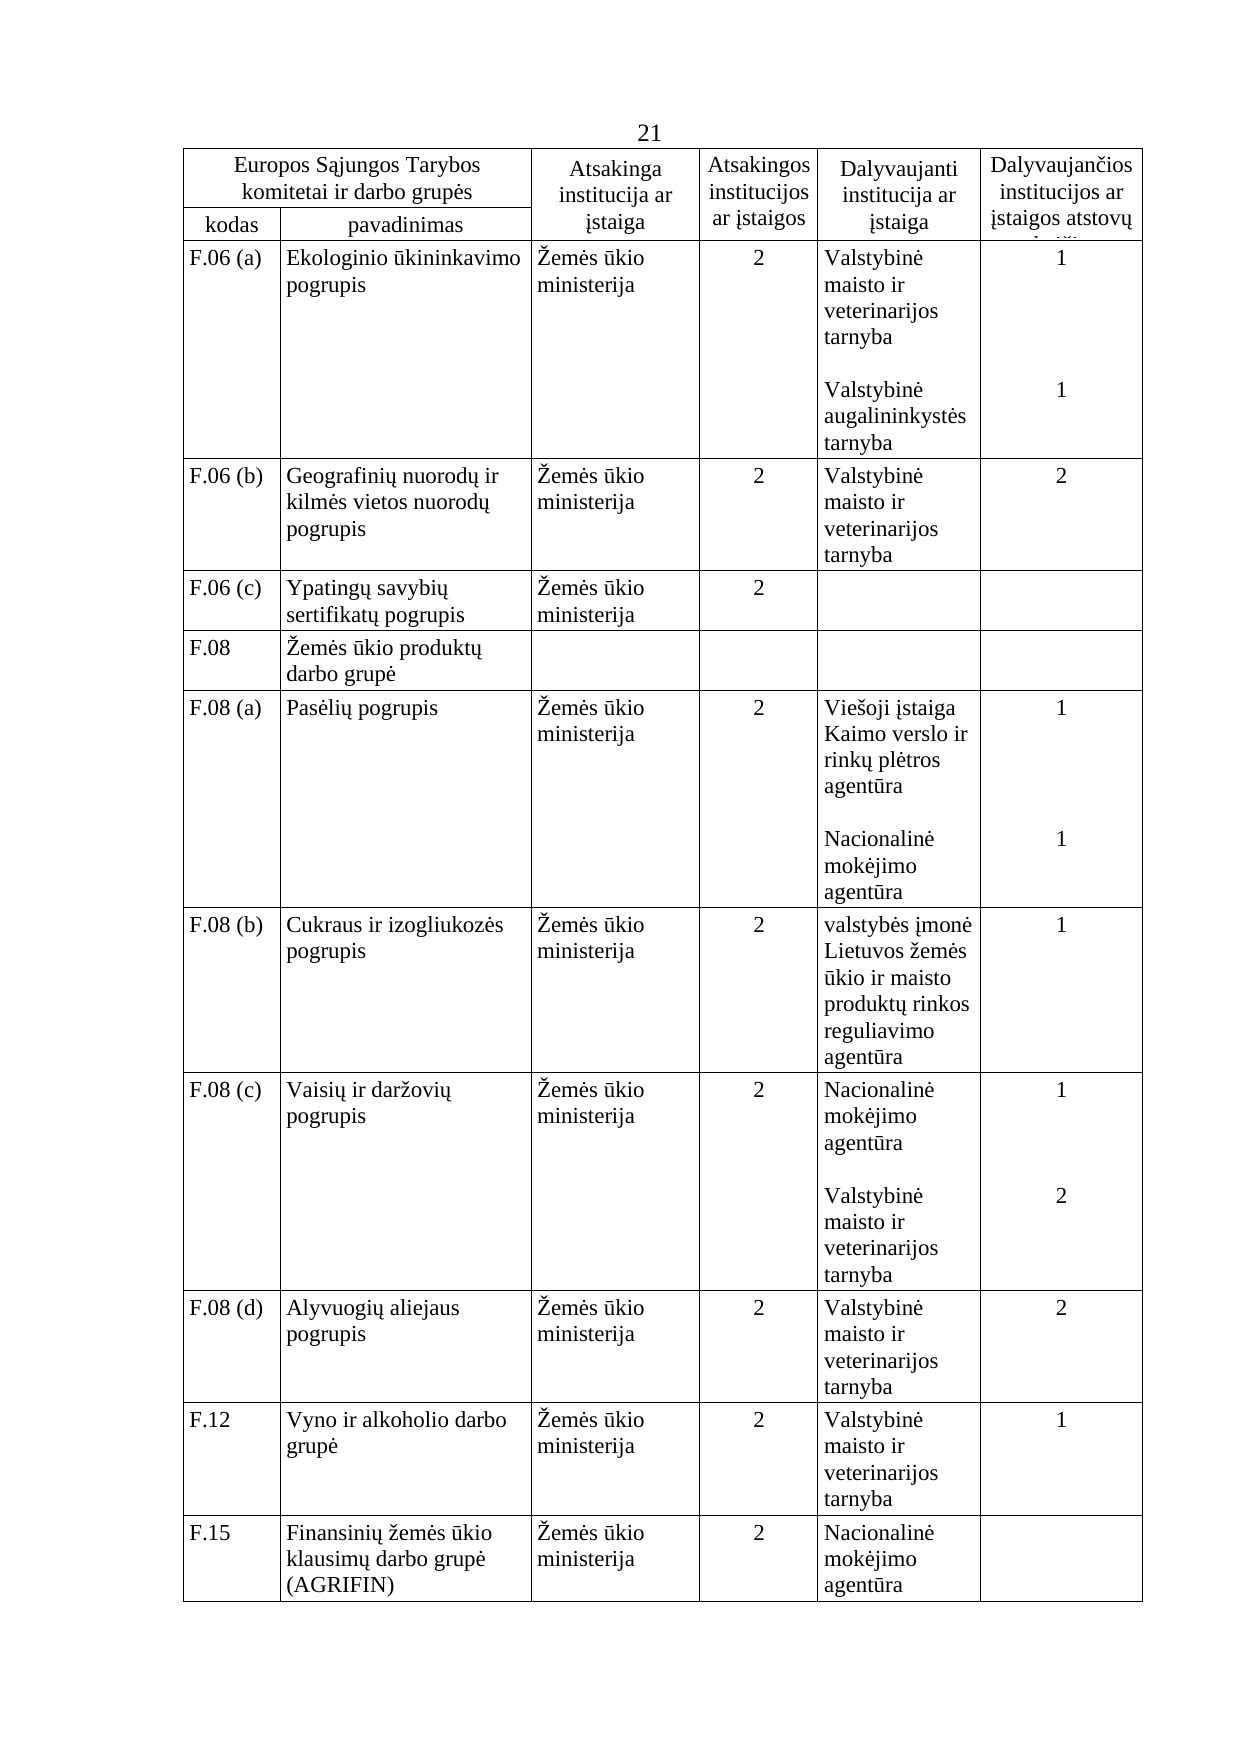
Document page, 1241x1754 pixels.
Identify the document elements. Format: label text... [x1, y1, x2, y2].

table_cell [981, 571, 1142, 630]
table_cell 2 [700, 1403, 817, 1514]
table_cell F.08 (c) [184, 1073, 280, 1290]
table_cell Žemės ūkio ministerija [532, 691, 699, 907]
table_cell 2 [700, 1516, 817, 1601]
table_cell Žemės ūkio ministerija [532, 1516, 699, 1601]
table_header Atsakinga institucija ar įstaiga [532, 149, 699, 240]
table_cell [818, 571, 980, 630]
table_header Atsakingos institucijos ar įstaigos atstovų skaičius [700, 149, 817, 240]
table_cell F.08 (b) [184, 908, 280, 1072]
table_cell 1 2 [981, 1073, 1142, 1290]
table_cell Valstybinė maisto ir veterinarijos tarnyba [818, 459, 980, 570]
table_cell F.06 (c) [184, 571, 280, 630]
table_cell Žemės ūkio ministerija [532, 459, 699, 570]
table_cell Žemės ūkio ministerija [532, 571, 699, 630]
table_cell 2 [700, 1291, 817, 1402]
table_cell 2 [981, 459, 1142, 570]
table_cell Žemės ūkio ministerija [532, 1291, 699, 1402]
table_cell F.12 [184, 1403, 280, 1514]
table_cell [981, 1516, 1142, 1601]
table_cell 1 1 [981, 241, 1142, 458]
table_cell Finansinių žemės ūkio klausimų darbo grupė (AGRIFIN) [281, 1516, 531, 1601]
table_cell Nacionalinė mokėjimo agentūra [818, 1516, 980, 1601]
table_cell Ypatingų savybių sertifikatų pogrupis [281, 571, 531, 630]
table_header Europos Sąjungos Tarybos komitetai ir darbo grupės [184, 149, 531, 207]
table_cell 1 [981, 908, 1142, 1072]
table_cell kodas [184, 208, 280, 240]
table_cell Žemės ūkio ministerija [532, 241, 699, 458]
table_header Dalyvaujanti institucija ar įstaiga [818, 149, 980, 240]
table_cell Valstybinė maisto ir veterinarijos tarnyba [818, 1291, 980, 1402]
table_cell 2 [700, 908, 817, 1072]
table_cell [700, 631, 817, 689]
table_cell [981, 631, 1142, 689]
table_cell 1 1 [981, 691, 1142, 907]
table_cell 2 [700, 571, 817, 630]
table_cell Geografinių nuorodų ir kilmės vietos nuorodų pogrupis [281, 459, 531, 570]
table_cell Cukraus ir izogliukozės pogrupis [281, 908, 531, 1072]
table_header Dalyvaujančios institucijos ar įstaigos atstovų skaičius [981, 149, 1142, 240]
table_cell 2 [700, 1073, 817, 1290]
table_cell Žemės ūkio ministerija [532, 1073, 699, 1290]
table_cell Nacionalinė mokėjimo agentūra Valstybinė maisto ir veterinarijos tarnyba [818, 1073, 980, 1290]
table_cell 2 [700, 459, 817, 570]
table_cell Ekologinio ūkininkavimo pogrupis [281, 241, 531, 458]
table_cell Vyno ir alkoholio darbo grupė [281, 1403, 531, 1514]
table_cell Alyvuogių aliejaus pogrupis [281, 1291, 531, 1402]
table_cell 2 [700, 241, 817, 458]
table_cell [532, 631, 699, 689]
table_cell Viešoji įstaiga Kaimo verslo ir rinkų plėtros agentūra Nacionalinė mokėjimo agentūra [818, 691, 980, 907]
table_cell Vaisių ir daržovių pogrupis [281, 1073, 531, 1290]
table_cell Valstybinė maisto ir veterinarijos tarnyba [818, 1403, 980, 1514]
table_cell Pasėlių pogrupis [281, 691, 531, 907]
table_cell 2 [700, 691, 817, 907]
table_cell pavadinimas [281, 208, 531, 240]
table_cell F.06 (b) [184, 459, 280, 570]
table_cell F.15 [184, 1516, 280, 1601]
table_cell 2 [981, 1291, 1142, 1402]
table_cell 1 [981, 1403, 1142, 1514]
table_cell Valstybinė maisto ir veterinarijos tarnyba Valstybinė augalininkystės tarnyba [818, 241, 980, 458]
table_cell valstybės įmonė Lietuvos žemės ūkio ir maisto produktų rinkos reguliavimo agentūra [818, 908, 980, 1072]
table_cell Žemės ūkio ministerija [532, 1403, 699, 1514]
table_cell [818, 631, 980, 689]
table_cell Žemės ūkio produktų darbo grupė [281, 631, 531, 689]
table_cell F.06 (a) [184, 241, 280, 458]
table_cell Žemės ūkio ministerija [532, 908, 699, 1072]
table_cell F.08 [184, 631, 280, 689]
table_cell F.08 (d) [184, 1291, 280, 1402]
table_cell F.08 (a) [184, 691, 280, 907]
